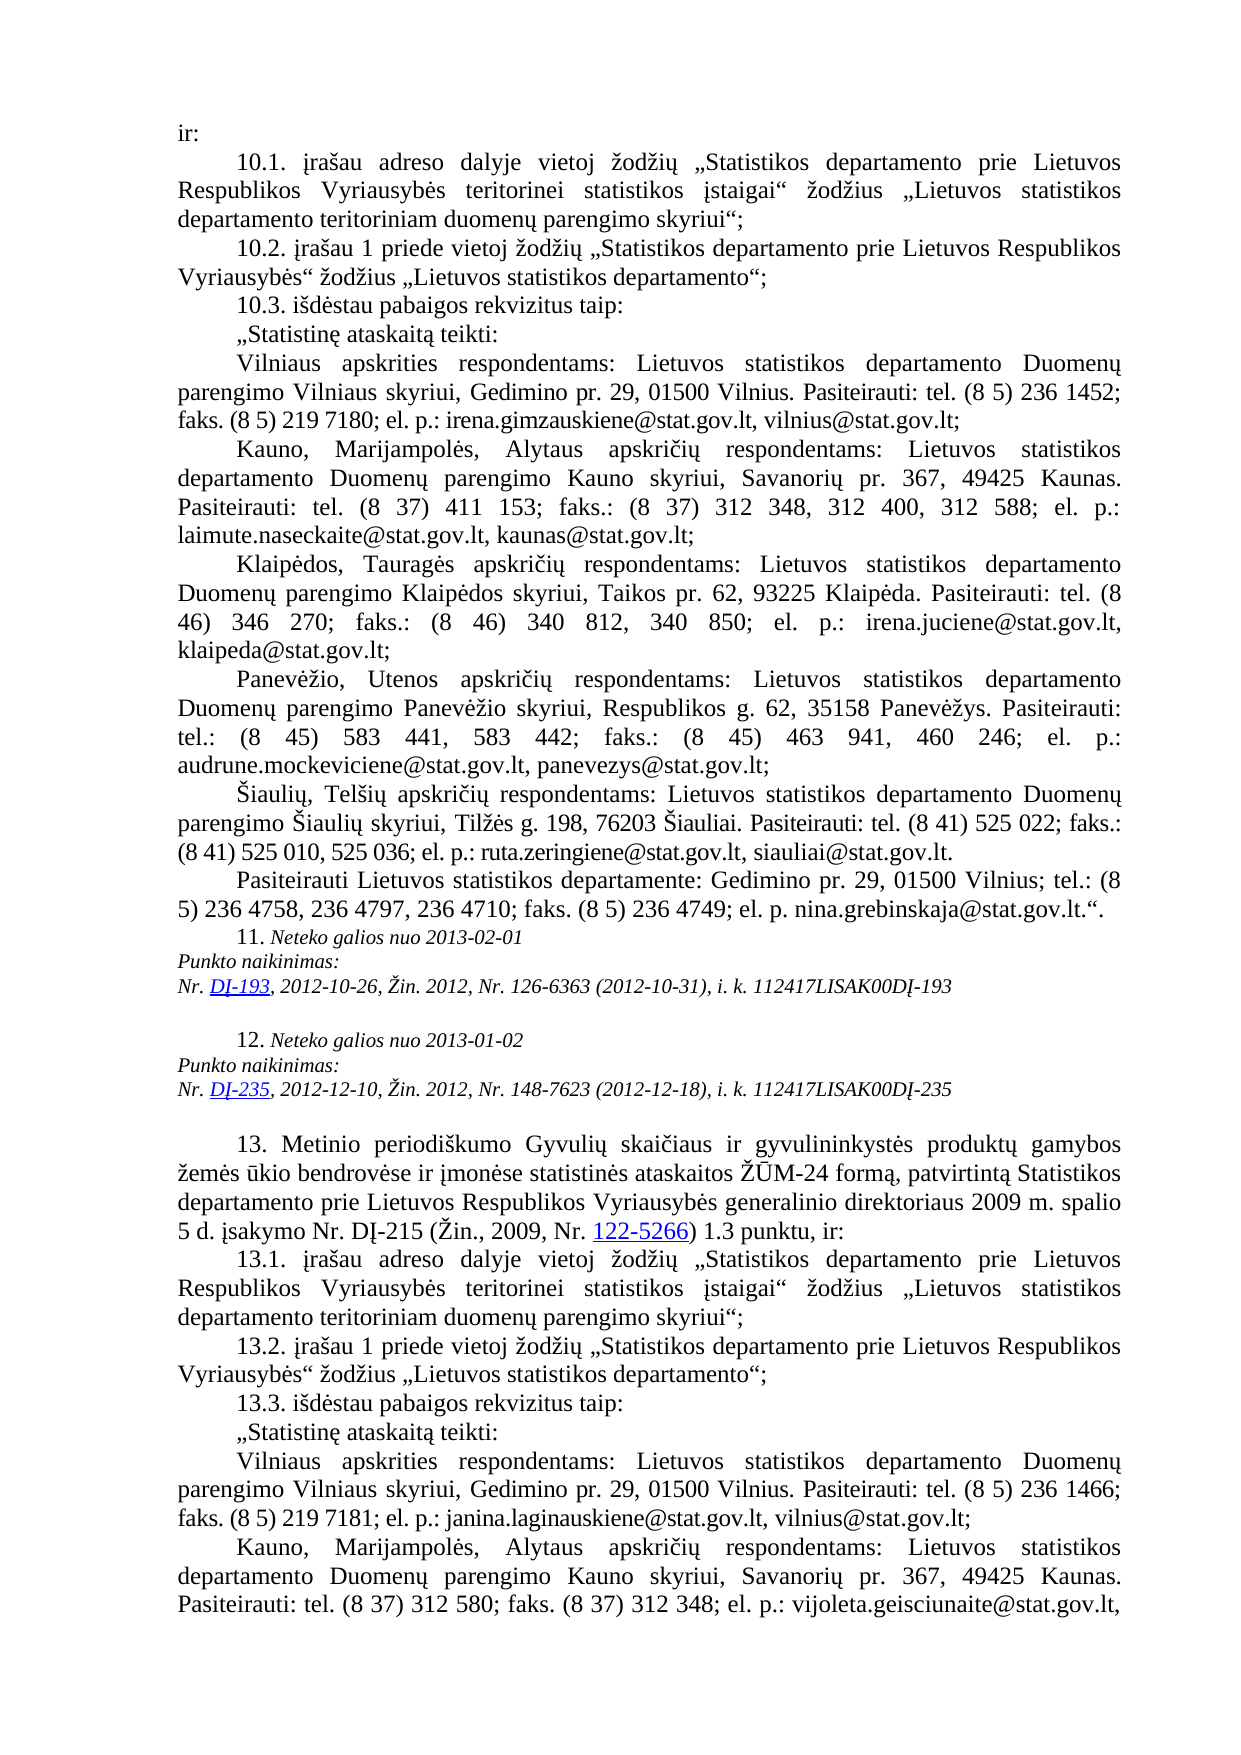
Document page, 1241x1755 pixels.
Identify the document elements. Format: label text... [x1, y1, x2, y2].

text Vilniaus apskrities respondentams: Lietuvos statistikos departamento Duomenų parengimo Vilniaus skyriui, Gedimino pr. 29, 01500 Vilnius. Pasiteirauti: tel. (8 5) 236 1466; faks. (8 5) 219 7181; el. p.: janina.laginauskiene@stat.gov.lt, vilnius@stat.gov.lt; [177, 1446, 1122, 1532]
text ir: [177, 118, 1122, 147]
text Nr. DĮ-193, 2012-10-26, Žin. 2012, Nr. 126-6363 (2012-10-31), i. k. 112417LISAK00DĮ-193 [177, 973, 1122, 998]
text Kauno, Marijampolės, Alytaus apskričių respondentams: Lietuvos statistikos departamento Duomenų parengimo Kauno skyriui, Savanorių pr. 367, 49425 Kaunas. Pasiteirauti: tel. (8 37) 312 580; faks. (8 37) 312 348; el. p.: vijoleta.geisciunaite@stat.gov.lt, [177, 1532, 1122, 1618]
text Punkto naikinimas: [177, 949, 1122, 973]
text Nr. DĮ-235, 2012-12-10, Žin. 2012, Nr. 148-7623 (2012-12-18), i. k. 112417LISAK00DĮ-235 [177, 1077, 1122, 1101]
text Pasiteirauti Lietuvos statistikos departamente: Gedimino pr. 29, 01500 Vilnius; tel.: (8 5) 236 4758, 236 4797, 236 4710; faks. (8 5) 236 4749; el. p. nina.grebinskaja@stat.gov.lt.“. [177, 866, 1122, 923]
text 13.3. išdėstau pabaigos rekvizitus taip: [177, 1388, 1122, 1417]
text 13.1. įrašau adreso dalyje vietoj žodžių „Statistikos departamento prie Lietuvos Respublikos Vyriausybės teritorinei statistikos įstaigai“ žodžius „Lietuvos statistikos departamento teritoriniam duomenų parengimo skyriui“; [177, 1244, 1122, 1331]
text 10.3. išdėstau pabaigos rekvizitus taip: [177, 291, 1122, 319]
text Panevėžio, Utenos apskričių respondentams: Lietuvos statistikos departamento Duomenų parengimo Panevėžio skyriui, Respublikos g. 62, 35158 Panevėžys. Pasiteirauti: tel.: (8 45) 583 441, 583 442; faks.: (8 45) 463 941, 460 246; el. p.: audrune.mockeviciene@stat.gov.lt, panevezys@stat.gov.lt; [177, 664, 1122, 779]
text Šiaulių, Telšių apskričių respondentams: Lietuvos statistikos departamento Duomenų parengimo Šiaulių skyriui, Tilžės g. 198, 76203 Šiauliai. Pasiteirauti: tel. (8 41) 525 022; faks.: (8 41) 525 010, 525 036; el. p.: ruta.zeringiene@stat.gov.lt, siauliai@stat.gov.lt. [177, 779, 1122, 866]
text 10.1. įrašau adreso dalyje vietoj žodžių „Statistikos departamento prie Lietuvos Respublikos Vyriausybės teritorinei statistikos įstaigai“ žodžius „Lietuvos statistikos departamento teritoriniam duomenų parengimo skyriui“; [177, 147, 1122, 233]
text „Statistinę ataskaitą teikti: [177, 1417, 1122, 1446]
text Klaipėdos, Tauragės apskričių respondentams: Lietuvos statistikos departamento Duomenų parengimo Klaipėdos skyriui, Taikos pr. 62, 93225 Klaipėda. Pasiteirauti: tel. (8 46) 346 270; faks.: (8 46) 340 812, 340 850; el. p.: irena.juciene@stat.gov.lt, klaipeda@stat.gov.lt; [177, 549, 1122, 664]
text 13. Metinio periodiškumo Gyvulių skaičiaus ir gyvulininkystės produktų gamybos žemės ūkio bendrovėse ir įmonėse statistinės ataskaitos ŽŪM-24 formą, patvirtintą Statistikos departamento prie Lietuvos Respublikos Vyriausybės generalinio direktoriaus 2009 m. spalio 5 d. įsakymo Nr. DĮ-215 (Žin., 2009, Nr. 122-5266) 1.3 punktu, ir: [177, 1129, 1122, 1244]
text 12. Neteko galios nuo 2013-01-02 [177, 1026, 1122, 1053]
text Punkto naikinimas: [177, 1053, 1122, 1077]
text Vilniaus apskrities respondentams: Lietuvos statistikos departamento Duomenų parengimo Vilniaus skyriui, Gedimino pr. 29, 01500 Vilnius. Pasiteirauti: tel. (8 5) 236 1452; faks. (8 5) 219 7180; el. p.: irena.gimzauskiene@stat.gov.lt, vilnius@stat.gov.lt; [177, 348, 1122, 434]
text Kauno, Marijampolės, Alytaus apskričių respondentams: Lietuvos statistikos departamento Duomenų parengimo Kauno skyriui, Savanorių pr. 367, 49425 Kaunas. Pasiteirauti: tel. (8 37) 411 153; faks.: (8 37) 312 348, 312 400, 312 588; el. p.: laimute.naseckaite@stat.gov.lt, kaunas@stat.gov.lt; [177, 434, 1122, 549]
text 11. Neteko galios nuo 2013-02-01 [177, 923, 1122, 949]
text 10.2. įrašau 1 priede vietoj žodžių „Statistikos departamento prie Lietuvos Respublikos Vyriausybės“ žodžius „Lietuvos statistikos departamento“; [177, 233, 1122, 291]
text 13.2. įrašau 1 priede vietoj žodžių „Statistikos departamento prie Lietuvos Respublikos Vyriausybės“ žodžius „Lietuvos statistikos departamento“; [177, 1331, 1122, 1388]
text „Statistinę ataskaitą teikti: [177, 319, 1122, 348]
